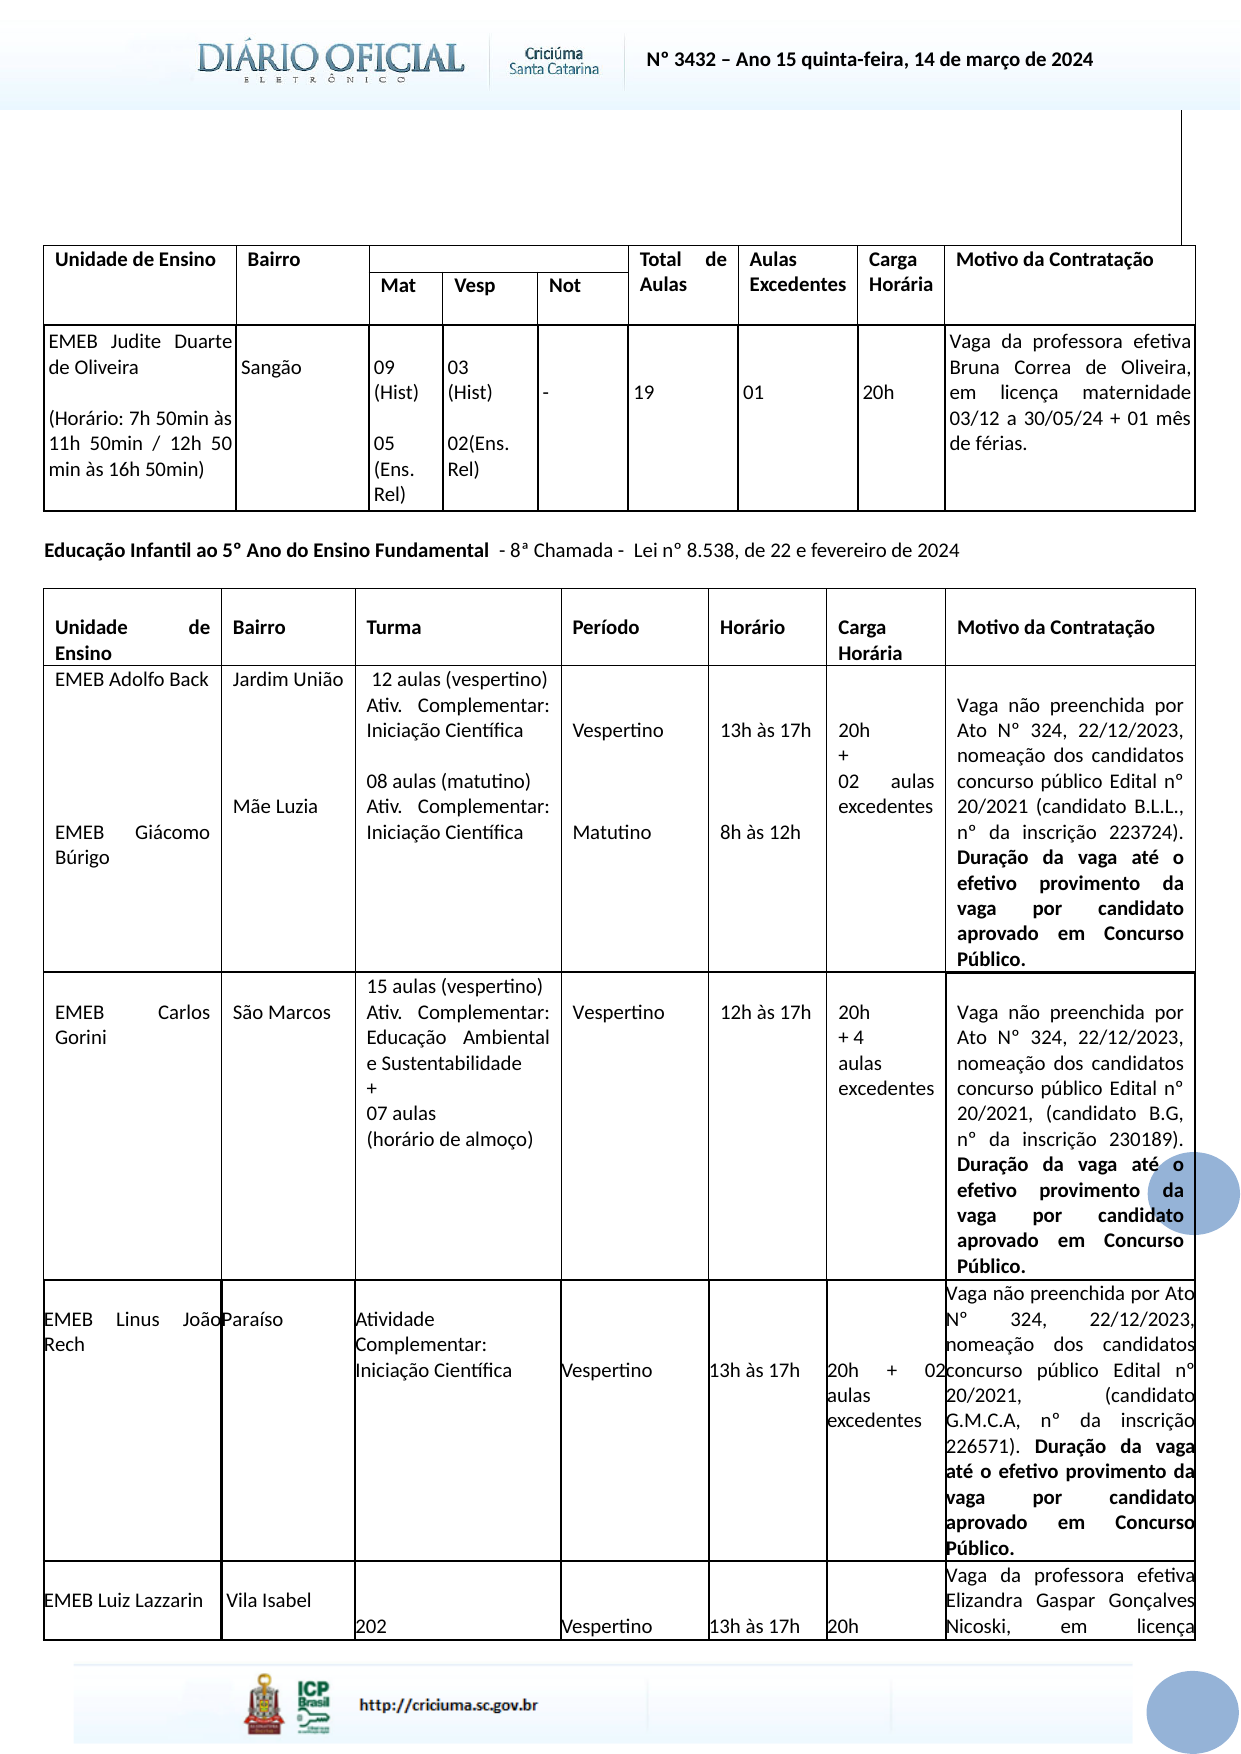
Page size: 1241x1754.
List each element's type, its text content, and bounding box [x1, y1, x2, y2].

table_cell Vaga da professora efetiva Bruna Correa de Oliveira, em licença maternidade 03/12 a 30/05/24 + 01 mês de férias. [946, 326, 1194, 510]
table_cell 19 [629, 326, 737, 510]
table_cell Mat [370, 273, 442, 323]
table_cell EMEB Adolfo Back EMEB Giácomo Búrigo [44, 666, 221, 971]
table_cell 202 [356, 1562, 560, 1638]
table_header Turma [356, 589, 561, 665]
table_header Motivo da Contratação [946, 589, 1195, 665]
table_cell Vila Isabel [223, 1562, 354, 1638]
table_cell Vespertino [562, 1281, 708, 1560]
table_cell 13h às 17h [710, 1562, 826, 1638]
table_header [370, 246, 628, 272]
table_cell EMEB Linus João Rech [45, 1281, 220, 1560]
table_cell 20h [859, 326, 944, 510]
table_cell Jardim União Mãe Luzia [222, 666, 355, 971]
table_cell EMEB Carlos Gorini [44, 973, 221, 1278]
table_cell São Marcos [222, 973, 355, 1278]
table_cell Sangão [237, 326, 368, 510]
table_cell 12 aulas (vespertino) Ativ. Complementar: Iniciação Científica 08 aulas (matutino) Ativ. Complementar: Iniciação Científica [356, 666, 561, 971]
table_cell 03 (Hist) 02(Ens. Rel) [444, 326, 537, 510]
table_cell 01 [739, 326, 857, 510]
table_header Carga Horária [858, 246, 944, 323]
table_cell Paraíso [223, 1281, 354, 1560]
table_cell Vaga não preenchida por Ato Nº 324, 22/12/2023, nomeação dos candidatos concurso público Edital nº 20/2021, (candidato G.M.C.A, nº da inscrição 226571). Duração da vaga até o efetivo provimento da vaga por candidato aprovado em Concurso Público. [947, 1281, 1194, 1560]
table_cell Not [538, 273, 628, 323]
table_cell EMEB Luiz Lazzarin [45, 1562, 220, 1638]
table_cell 20h + 4 aulas excedentes [827, 973, 945, 1278]
table_header Bairro [237, 246, 369, 323]
table_cell Vaga da professora efetiva Elizandra Gaspar Gonçalves Nicoski, em licença [947, 1562, 1194, 1638]
table_cell Vespertino [562, 1562, 708, 1638]
table_header Aulas Excedentes [739, 246, 857, 323]
table_cell - [539, 326, 627, 510]
table_header Bairro [222, 589, 355, 665]
table_header Período [562, 589, 708, 665]
text Educação Infantil ao 5º Ano do Ensino Fundamental - 8ª Chamada - Lei nº 8.538, de 22 e fevereiro de 2024 [44, 537, 1181, 563]
table_cell 15 aulas (vespertino) Ativ. Complementar: Educação Ambiental e Sustentabilidade + 07 aulas (horário de almoço) [356, 973, 561, 1278]
table_cell Atividade Complementar: Iniciação Científica [356, 1281, 560, 1560]
table_cell 13h às 17h [710, 1281, 826, 1560]
table_cell Vaga não preenchida por Ato Nº 324, 22/12/2023, nomeação dos candidatos concurso público Edital nº 20/2021 (candidato B.L.L., nº da inscrição 223724). Duração da vaga até o efetivo provimento da vaga por candidato aprovado em Concurso Público. [946, 666, 1195, 971]
table_cell Vespertino [562, 973, 708, 1278]
table_cell 13h às 17h 8h às 12h [709, 666, 826, 971]
table_header Total de Aulas [629, 246, 738, 323]
table_cell 20h + 02 aulas excedentes [827, 666, 945, 971]
table_header Carga Horária [827, 589, 945, 665]
table_cell 12h às 17h [709, 973, 826, 1278]
table_cell EMEB Judite Duarte de Oliveira (Horário: 7h 50min às 11h 50min / 12h 50 min às 16h 50min) [45, 326, 235, 510]
table_cell Vespertino Matutino [562, 666, 708, 971]
table_cell 20h + 02 aulas excedentes [828, 1281, 945, 1560]
table_cell 09 (Hist) 05 (Ens. Rel) [370, 326, 442, 510]
table_cell Vesp [443, 273, 537, 323]
table_header Horário [709, 589, 826, 665]
table_header Motivo da Contratação [945, 246, 1195, 323]
table_cell 20h [828, 1562, 945, 1638]
table_cell Vaga não preenchida por Ato Nº 324, 22/12/2023, nomeação dos candidatos concurso público Edital nº 20/2021, (candidato B.G, nº da inscrição 230189). Duração da vaga até o efetivo provimento da vaga por candidato aprovado em Concurso Público. [947, 974, 1194, 1278]
table_header Unidade de Ensino [44, 589, 221, 665]
table_header Unidade de Ensino [44, 246, 236, 323]
